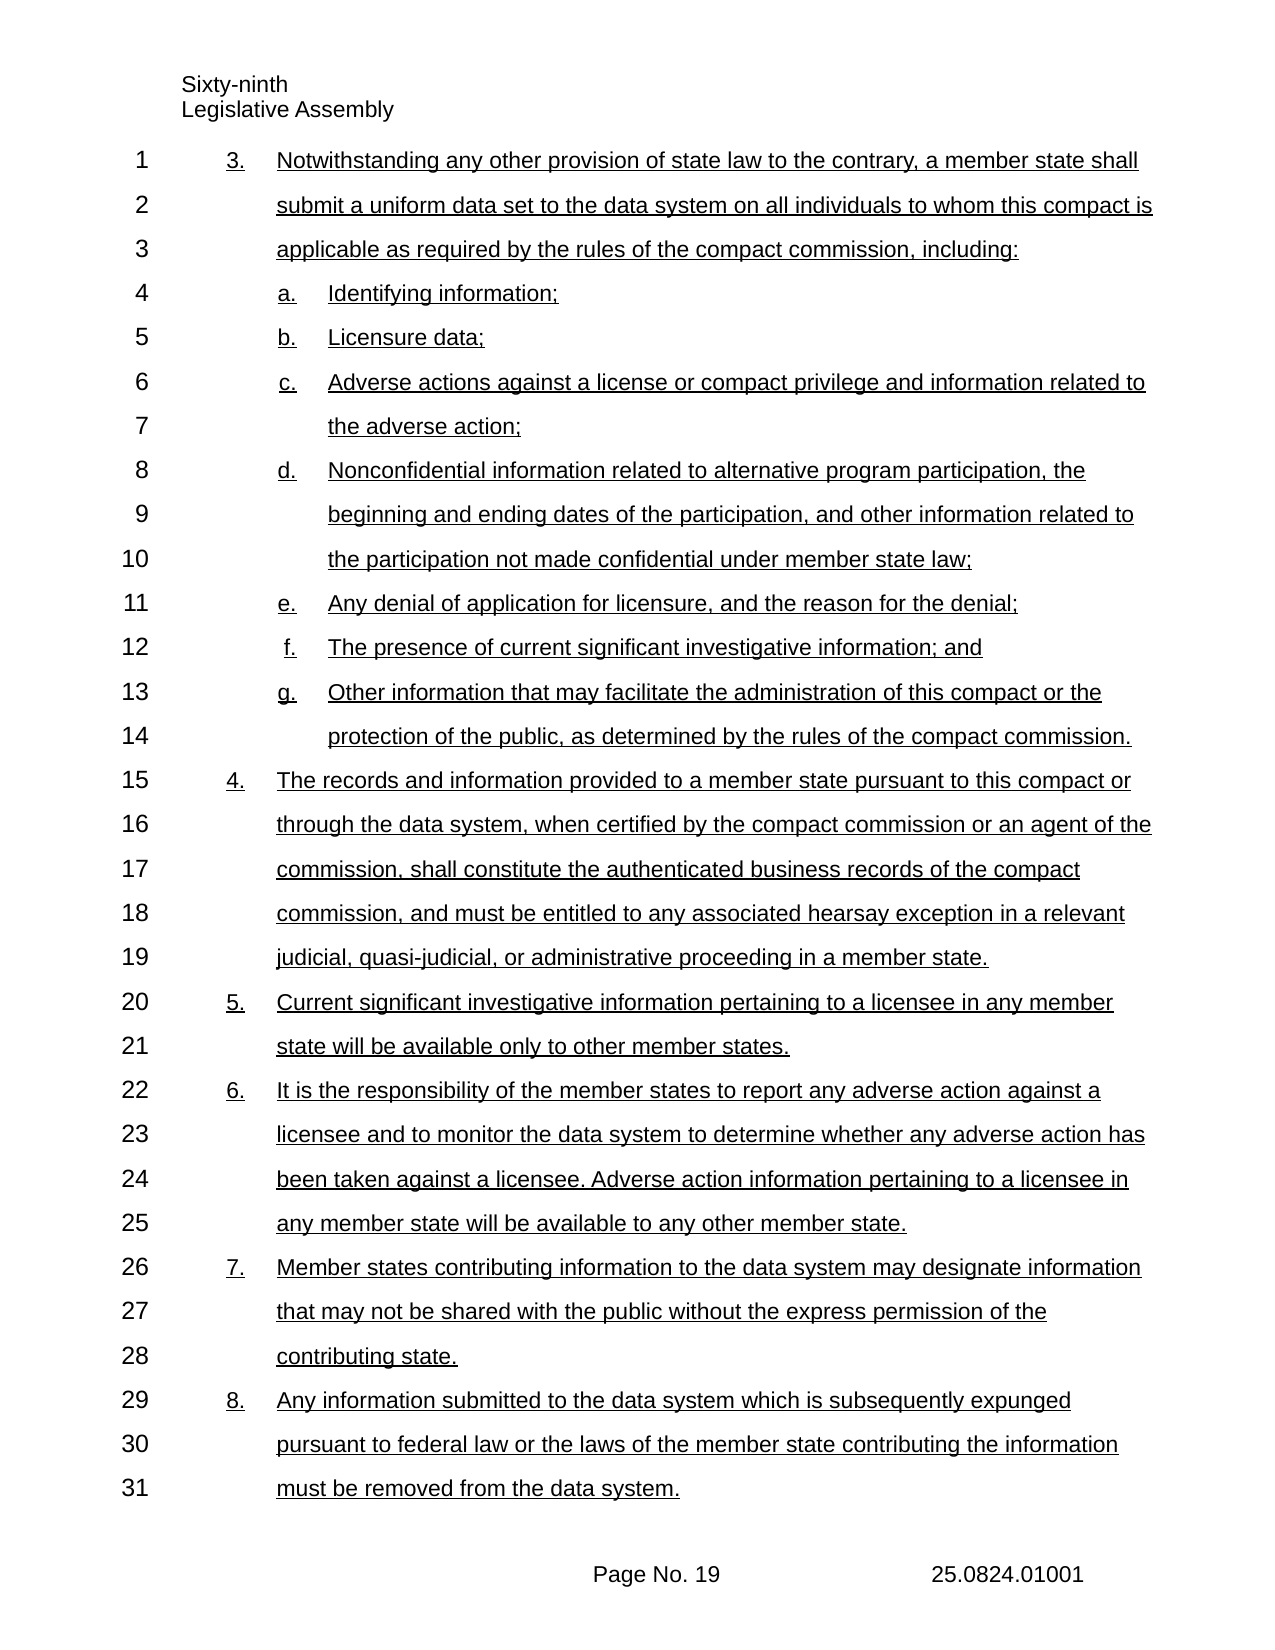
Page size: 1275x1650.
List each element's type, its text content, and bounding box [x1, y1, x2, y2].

text d. Nonconfidential information related to alternative program participation, the beginning and ending dates of the participation, and other information related to the participation not made confidential under member state law; [181, 443, 1154, 576]
text 3. Notwithstanding any other provision of state law to the contrary, a member state shall submit a uniform data set to the data system on all individuals to whom this compact is applicable as required by the rules of the compact commission, including: [181, 133, 1154, 266]
text 5. Current significant investigative information pertaining to a licensee in any member state will be available only to other member states. [181, 974, 1154, 1063]
text 4. The records and information provided to a member state pursuant to this compact or through the data system, when certified by the compact commission or an agent of the commission, shall constitute the authenticated business records of the compact commission, and must be entitled to any associated hearsay exception in a relevant judicial, quasi-judicial, or administrative proceeding in a member state. [181, 753, 1154, 974]
text e. Any denial of application for licensure, and the reason for the denial; [181, 576, 1154, 620]
text f. The presence of current significant investigative information; and [181, 620, 1154, 664]
text a. Identifying information; [181, 266, 1154, 310]
text g. Other information that may facilitate the administration of this compact or the protection of the public, as determined by the rules of the compact commission. [181, 664, 1154, 753]
text 6. It is the responsibility of the member states to report any adverse action against a licensee and to monitor the data system to determine whether any adverse action has been taken against a licensee. Adverse action information pertaining to a licensee in any member state will be available to any other member state. [181, 1063, 1154, 1240]
text c. Adverse actions against a license or compact privilege and information related to the adverse action; [181, 355, 1154, 443]
text 7. Member states contributing information to the data system may designate information that may not be shared with the public without the express permission of the contributing state. [181, 1240, 1154, 1373]
text 8. Any information submitted to the data system which is subsequently expunged pursuant to federal law or the laws of the member state contributing the information must be removed from the data system. [181, 1373, 1154, 1506]
text b. Licensure data; [181, 310, 1154, 355]
